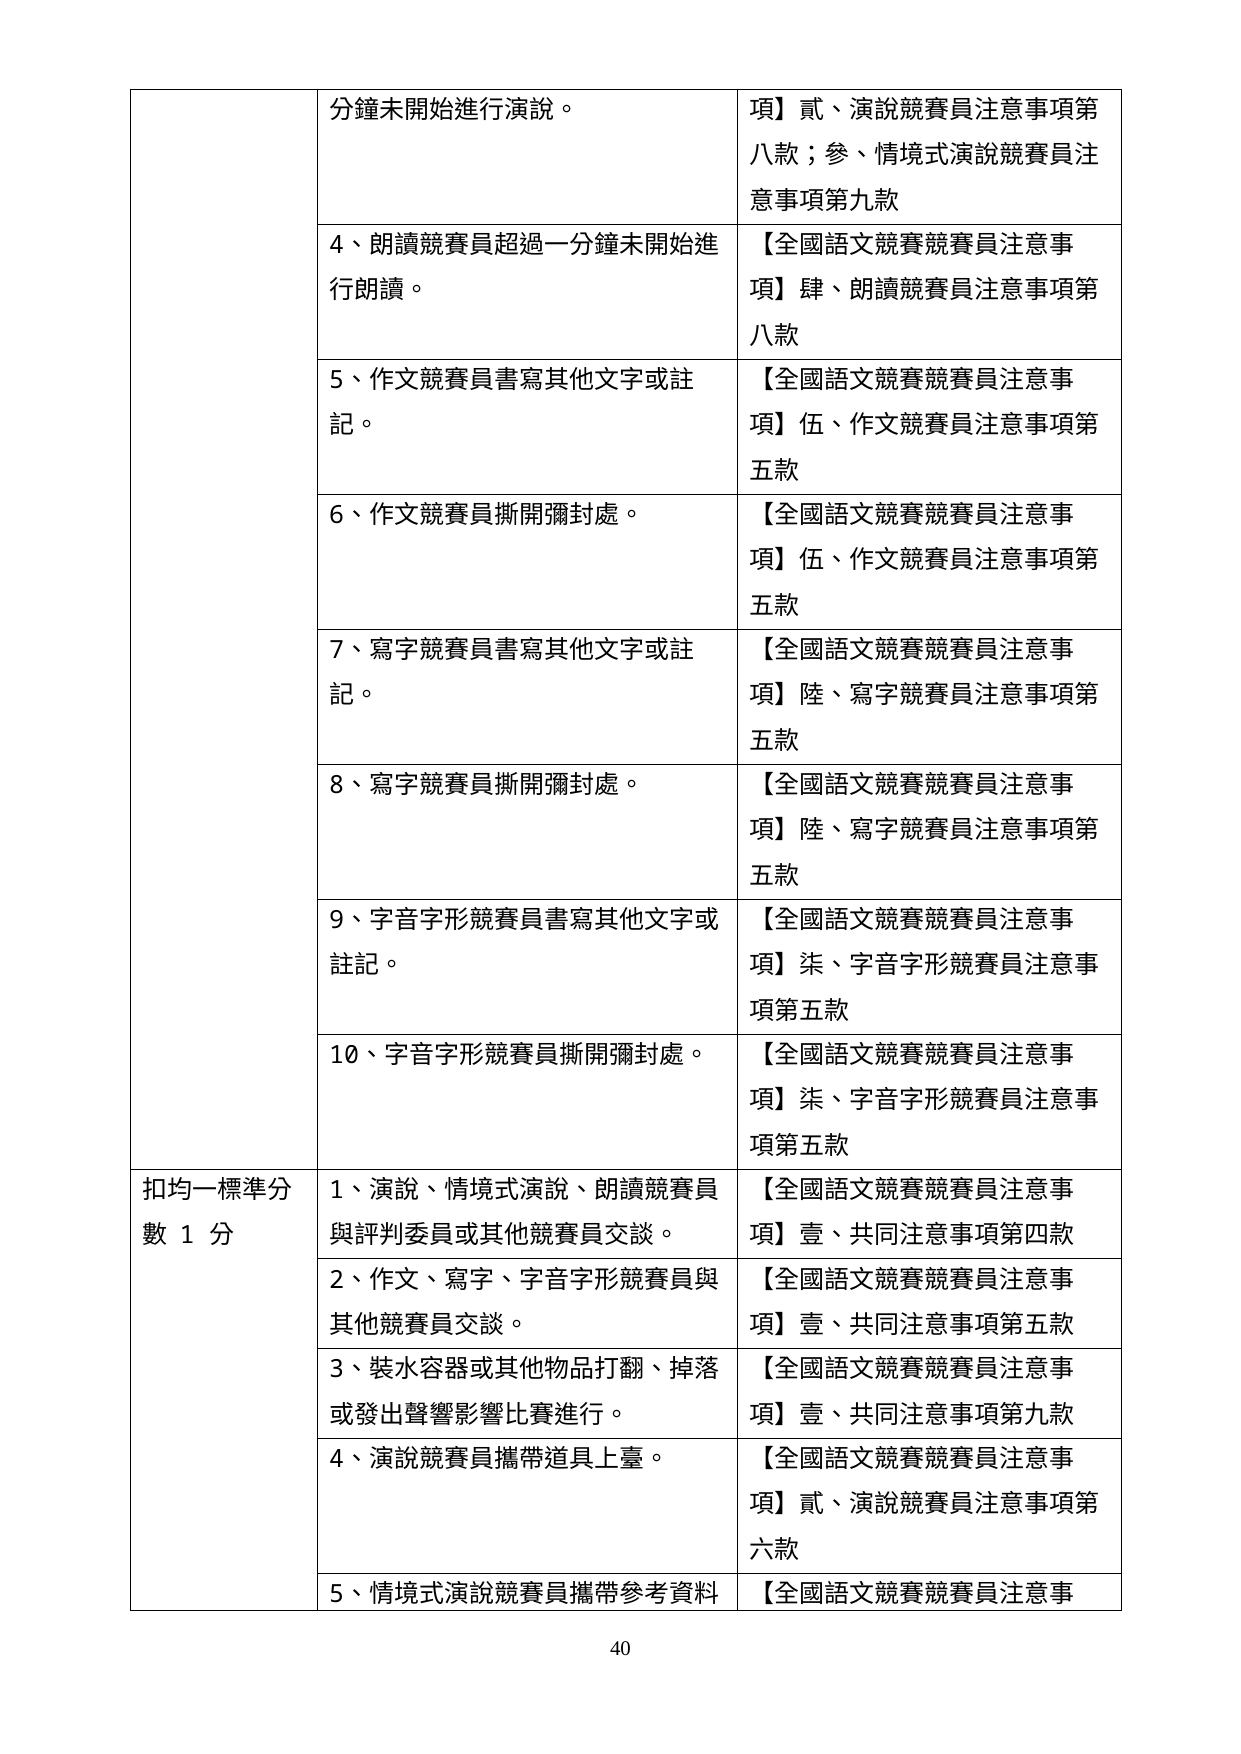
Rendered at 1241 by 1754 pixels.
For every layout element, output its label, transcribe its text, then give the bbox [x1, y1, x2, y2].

table_cell 【全國語文競賽競賽員注意事項】柒、字音字形競賽員注意事項第五款 [738, 900, 1121, 1033]
table_cell 5、情境式演說競賽員攜帶參考資料 [318, 1574, 737, 1610]
table_cell 【全國語文競賽競賽員注意事項】伍、作文競賽員注意事項第五款 [738, 495, 1121, 628]
table_cell 1、演說、情境式演說、朗讀競賽員與評判委員或其他競賽員交談。 [318, 1170, 737, 1258]
table_cell 7、寫字競賽員書寫其他文字或註記。 [318, 630, 737, 763]
table_cell 【全國語文競賽競賽員注意事項】貳、演說競賽員注意事項第六款 [738, 1439, 1121, 1573]
table_cell 8、寫字競賽員撕開彌封處。 [318, 765, 737, 898]
table_cell 【全國語文競賽競賽員注意事項】伍、作文競賽員注意事項第五款 [738, 360, 1121, 493]
table_cell 【全國語文競賽競賽員注意事項】陸、寫字競賽員注意事項第五款 [738, 765, 1121, 898]
table_cell 【全國語文競賽競賽員注意事項】壹、共同注意事項第五款 [738, 1259, 1121, 1348]
table_cell 【全國語文競賽競賽員注意事項】壹、共同注意事項第四款 [738, 1170, 1121, 1258]
table_cell 4、演說競賽員攜帶道具上臺。 [318, 1439, 737, 1573]
table_cell 分鐘未開始進行演說。 [318, 90, 737, 223]
table_cell 【全國語文競賽競賽員注意事 [738, 1574, 1121, 1610]
table_cell 10、字音字形競賽員撕開彌封處。 [318, 1035, 737, 1168]
table_cell 5、作文競賽員書寫其他文字或註記。 [318, 360, 737, 493]
table_cell 2、作文、寫字、字音字形競賽員與其他競賽員交談。 [318, 1259, 737, 1348]
table_cell 【全國語文競賽競賽員注意事項】柒、字音字形競賽員注意事項第五款 [738, 1035, 1121, 1168]
table_cell 6、作文競賽員撕開彌封處。 [318, 495, 737, 628]
table_cell 9、字音字形競賽員書寫其他文字或註記。 [318, 900, 737, 1033]
table_cell 【全國語文競賽競賽員注意事項】陸、寫字競賽員注意事項第五款 [738, 630, 1121, 763]
table_cell 扣均一標準分數 1 分 [131, 1170, 317, 1610]
table_cell 【全國語文競賽競賽員注意事項】肆、朗讀競賽員注意事項第八款 [738, 225, 1121, 358]
table_cell 項】貳、演說競賽員注意事項第八款；參、情境式演說競賽員注意事項第九款 [738, 90, 1121, 223]
table_cell [131, 90, 317, 1168]
table_cell 3、裝水容器或其他物品打翻、掉落或發出聲響影響比賽進行。 [318, 1349, 737, 1438]
table_cell 4、朗讀競賽員超過一分鐘未開始進行朗讀。 [318, 225, 737, 358]
table_cell 【全國語文競賽競賽員注意事項】壹、共同注意事項第九款 [738, 1349, 1121, 1438]
